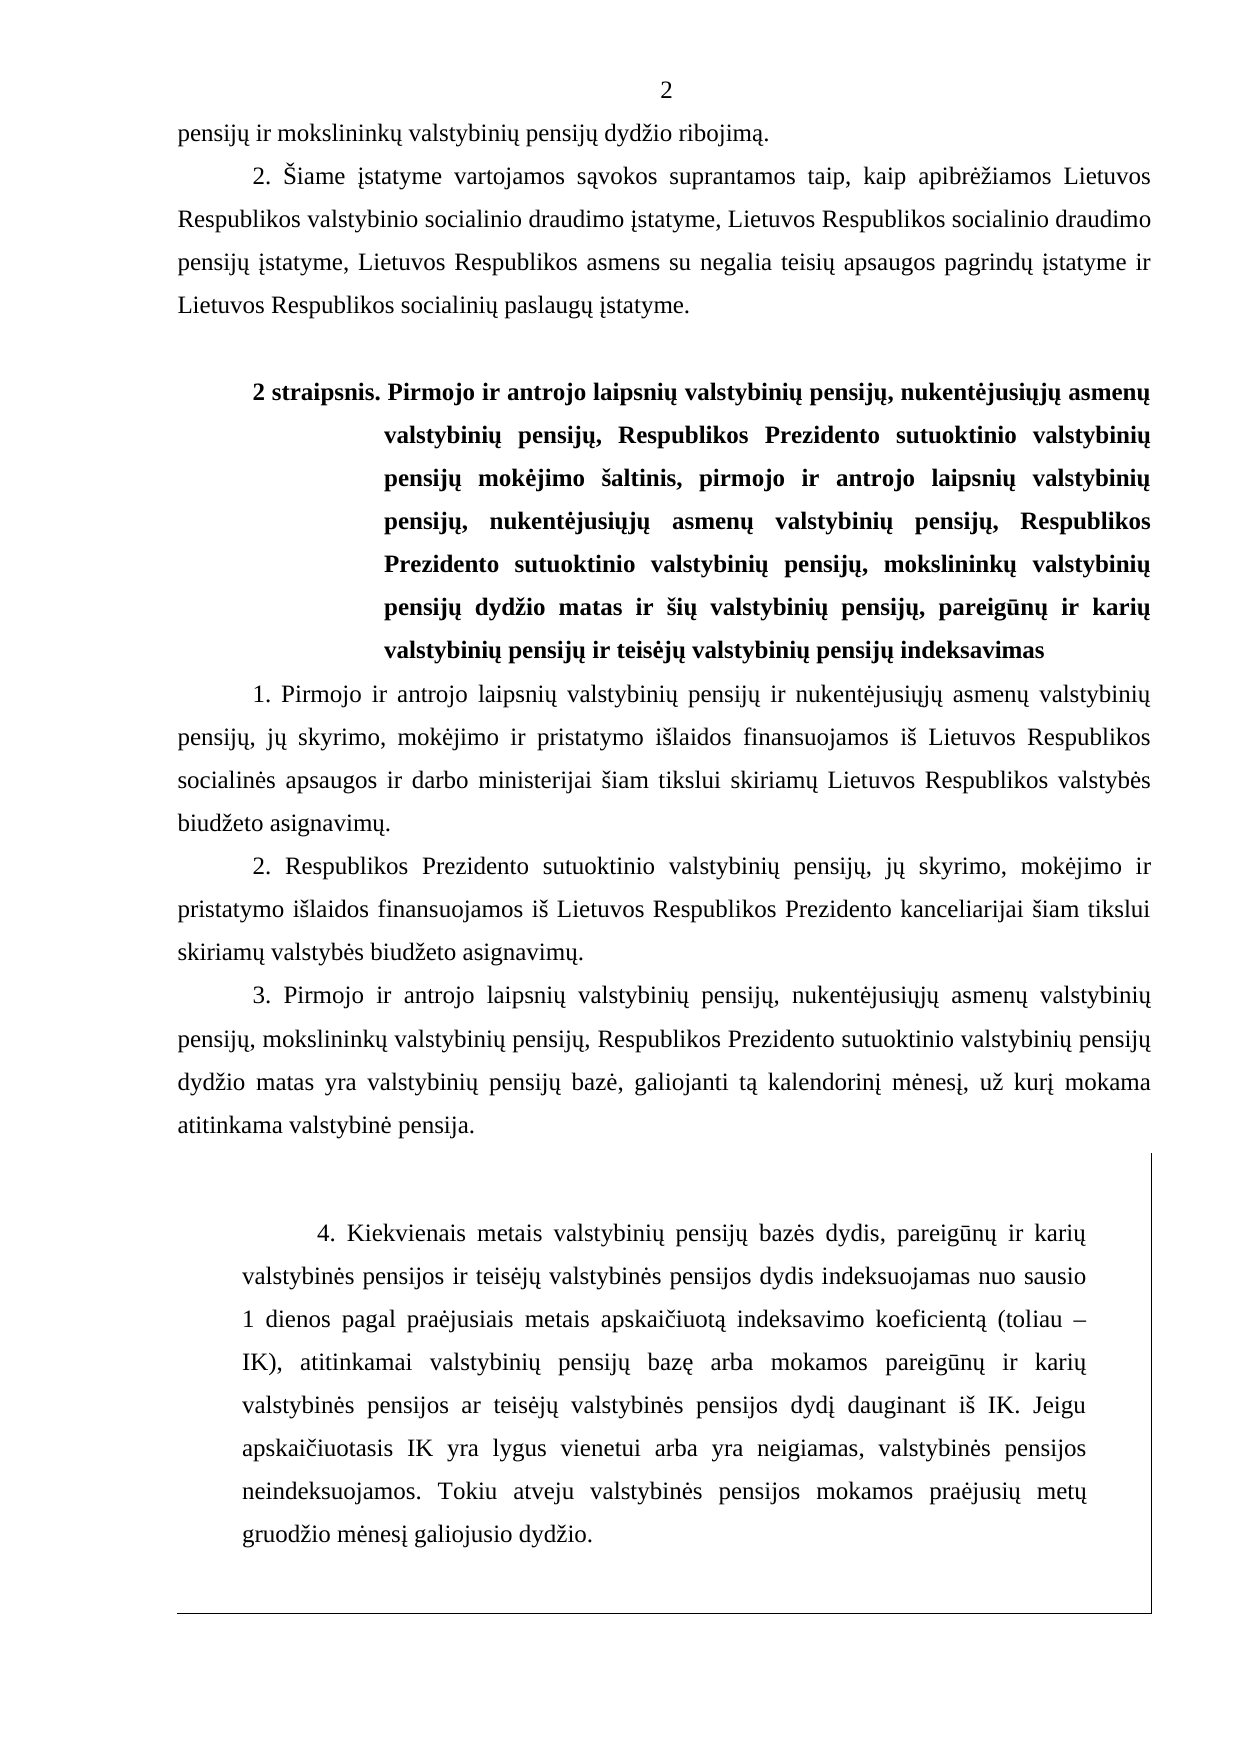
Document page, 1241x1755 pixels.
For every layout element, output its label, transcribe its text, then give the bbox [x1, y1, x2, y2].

text 2. Šiame įstatyme vartojamos sąvokos suprantamos taip, kaip apibrėžiamos Lietuvos Respublikos valstybinio socialinio draudimo įstatyme, Lietuvos Respublikos socialinio draudimo pensijų įstatyme, Lietuvos Respublikos asmens su negalia teisių apsaugos pagrindų įstatyme ir Lietuvos Respublikos socialinių paslaugų įstatyme. [177, 161, 1152, 319]
text 3. Pirmojo ir antrojo laipsnių valstybinių pensijų, nukentėjusiųjų asmenų valstybinių pensijų, mokslininkų valstybinių pensijų, Respublikos Prezidento sutuoktinio valstybinių pensijų dydžio matas yra valstybinių pensijų bazė, galiojanti tą kalendorinį mėnesį, už kurį mokama atitinkama valstybinė pensija. [177, 981, 1152, 1139]
text 2 straipsnis. Pirmojo ir antrojo laipsnių valstybinių pensijų, nukentėjusiųjų asmenų valstybinių pensijų, Respublikos Prezidento sutuoktinio valstybinių pensijų mokėjimo šaltinis, pirmojo ir antrojo laipsnių valstybinių pensijų, nukentėjusiųjų asmenų valstybinių pensijų, Respublikos Prezidento sutuoktinio valstybinių pensijų, mokslininkų valstybinių pensijų dydžio matas ir šių valstybinių pensijų, pareigūnų ir karių valstybinių pensijų ir teisėjų valstybinių pensijų indeksavimas [252, 377, 1152, 664]
text pensijų ir mokslininkų valstybinių pensijų dydžio ribojimą. [177, 118, 1152, 147]
text 1. Pirmojo ir antrojo laipsnių valstybinių pensijų ir nukentėjusiųjų asmenų valstybinių pensijų, jų skyrimo, mokėjimo ir pristatymo išlaidos finansuojamos iš Lietuvos Respublikos socialinės apsaugos ir darbo ministerijai šiam tikslui skiriamų Lietuvos Respublikos valstybės biudžeto asignavimų. [177, 679, 1152, 837]
text 2. Respublikos Prezidento sutuoktinio valstybinių pensijų, jų skyrimo, mokėjimo ir pristatymo išlaidos finansuojamos iš Lietuvos Respublikos Prezidento kanceliarijai šiam tikslui skiriamų valstybės biudžeto asignavimų. [177, 851, 1152, 966]
text 4. Kiekvienais metais valstybinių pensijų bazės dydis, pareigūnų ir karių valstybinės pensijos ir teisėjų valstybinės pensijos dydis indeksuojamas nuo sausio 1 dienos pagal praėjusiais metais apskaičiuotą indeksavimo koeficientą (toliau – IK), atitinkamai valstybinių pensijų bazę arba mokamos pareigūnų ir karių valstybinės pensijos ar teisėjų valstybinės pensijos dydį dauginant iš IK. Jeigu apskaičiuotasis IK yra lygus vienetui arba yra neigiamas, valstybinės pensijos neindeksuojamos. Tokiu atveju valstybinės pensijos mokamos praėjusių metų gruodžio mėnesį galiojusio dydžio. [177, 1153, 1151, 1613]
